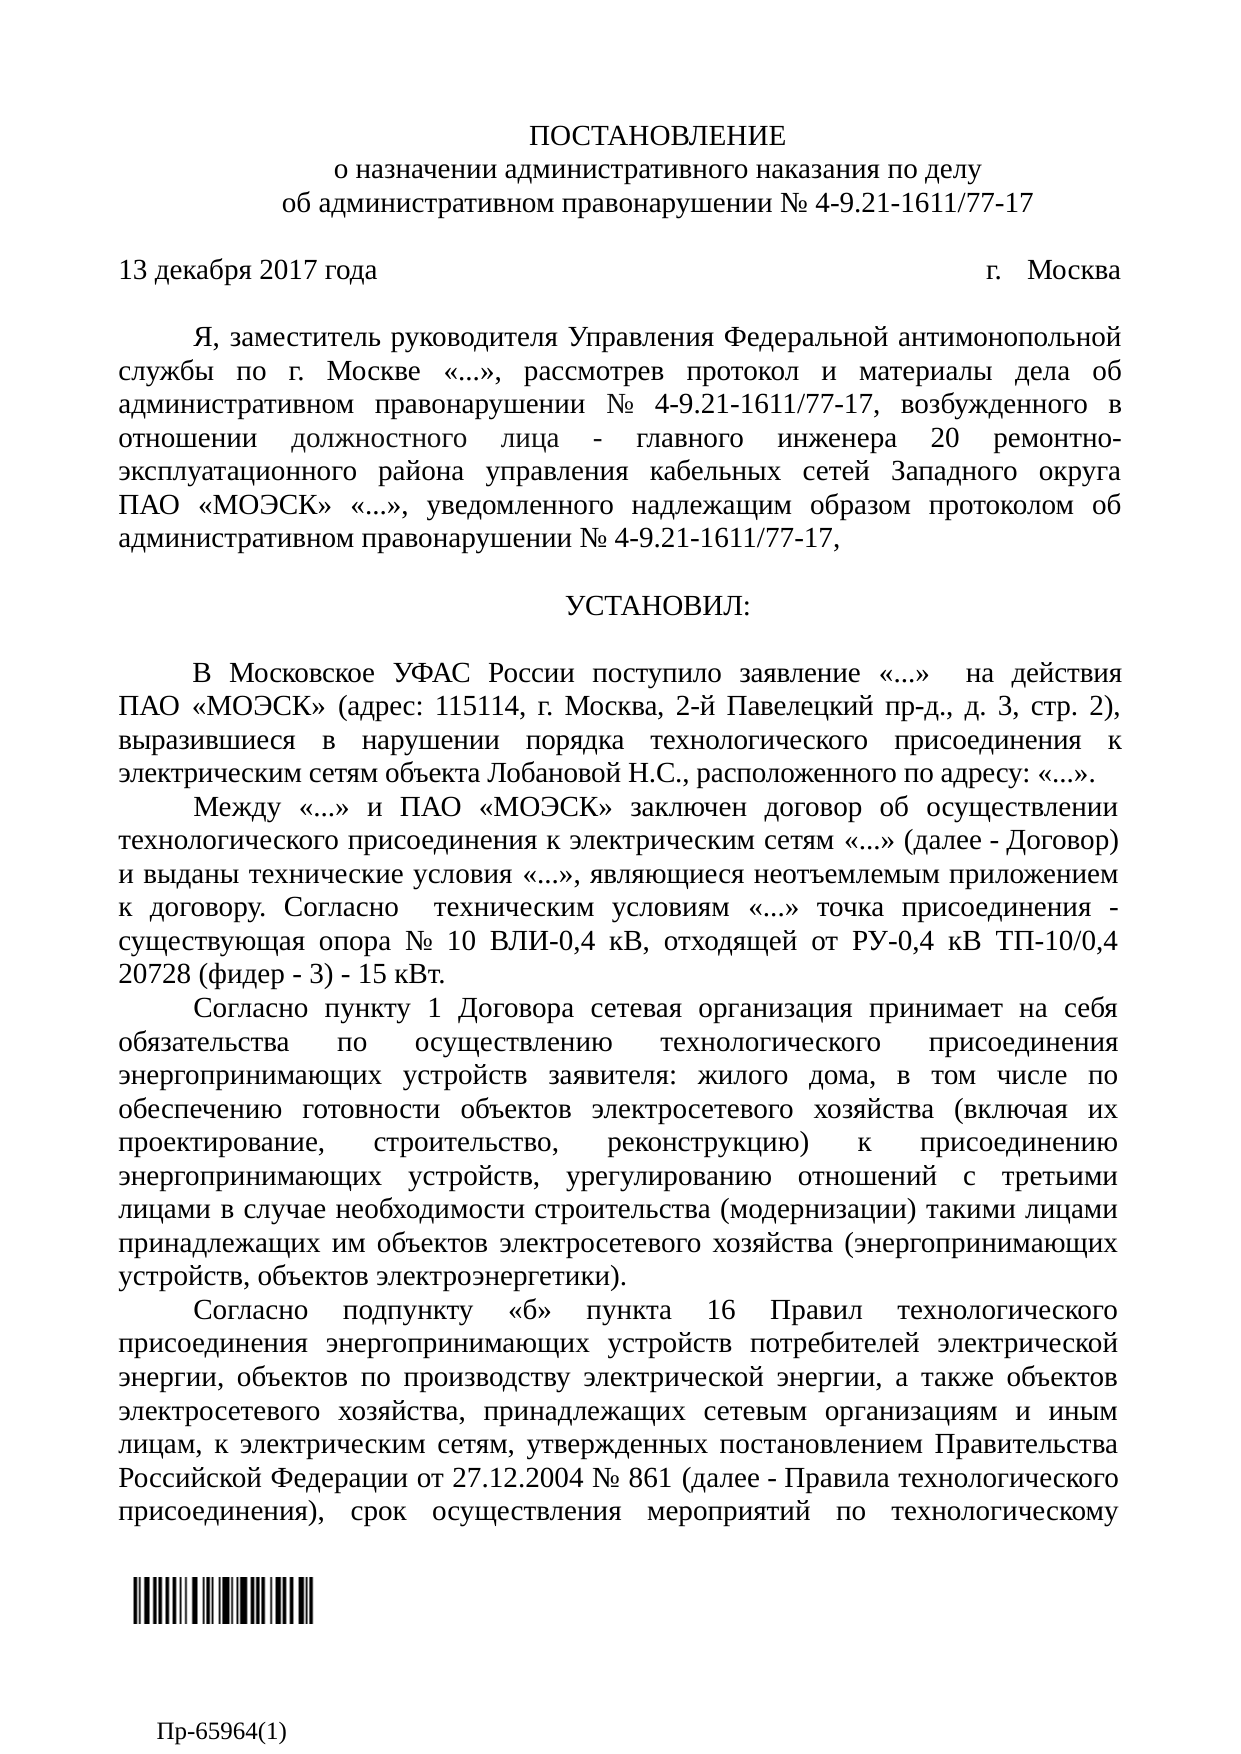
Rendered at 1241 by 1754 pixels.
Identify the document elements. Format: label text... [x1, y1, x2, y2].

subtitle 13 декабря 2017 года г. Москва [118, 252, 1122, 286]
text о назначении административного наказания по делу [118, 152, 1122, 185]
text Между «...» и ПАО «МОЭСК» заключен договор об осуществлении технологического присоединения к электрическим сетям «...» (далее - Договор) и выданы технические условия «...», являющиеся неотъемлемым приложением к договору. Согласно техническим условиям «...» точка присоединения - существующая опора № 10 ВЛИ-0,4 кВ, отходящей от РУ-0,4 кВ ТП-10/0,4 20728 (фидер - 3) - 15 кВт. [118, 789, 1119, 990]
picture [118, 1577, 331, 1624]
text УСТАНОВИЛ: [118, 588, 1122, 621]
text В Московское УФАС России поступило заявление «...» на действия ПАО «МОЭСК» (адрес: 115114, г. Москва, 2-й Павелецкий пр-д., д. 3, стр. 2), выразившиеся в нарушении порядка технологического присоединения к электрическим сетям объекта Лобановой Н.С., расположенного по адресу: «...». [118, 655, 1122, 789]
text Согласно пункту 1 Договора сетевая организация принимает на себя обязательства по осуществлению технологического присоединения энергопринимающих устройств заявителя: жилого дома, в том числе по обеспечению готовности объектов электросетевого хозяйства (включая их проектирование, строительство, реконструкцию) к присоединению энергопринимающих устройств, урегулированию отношений с третьими лицами в случае необходимости строительства (модернизации) такими лицами принадлежащих им объектов электросетевого хозяйства (энергопринимающих устройств, объектов электроэнергетики). [118, 990, 1119, 1292]
text Я, заместитель руководителя Управления Федеральной антимонопольной службы по г. Москве «...», рассмотрев протокол и материалы дела об административном правонарушении № 4-9.21-1611/77-17, возбужденного в отношении должностного лица - главного инженера 20 ремонтно-эксплуатационного района управления кабельных сетей Западного округа ПАО «МОЭСК» «...», уведомленного надлежащим образом протоколом об административном правонарушении № 4-9.21-1611/77-17, [118, 319, 1122, 554]
text Согласно подпункту «б» пункта 16 Правил технологического присоединения энергопринимающих устройств потребителей электрической энергии, объектов по производству электрической энергии, а также объектов электросетевого хозяйства, принадлежащих сетевым организациям и иным лицам, к электрическим сетям, утвержденных постановлением Правительства Российской Федерации от 27.12.2004 № 861 (далее - Правила технологического присоединения), срок осуществления мероприятий по технологическому [118, 1292, 1119, 1527]
title об административном правонарушении № 4-9.21-1611/77-17 [118, 185, 1122, 219]
text ПОСТАНОВЛЕНИЕ [118, 118, 1122, 152]
